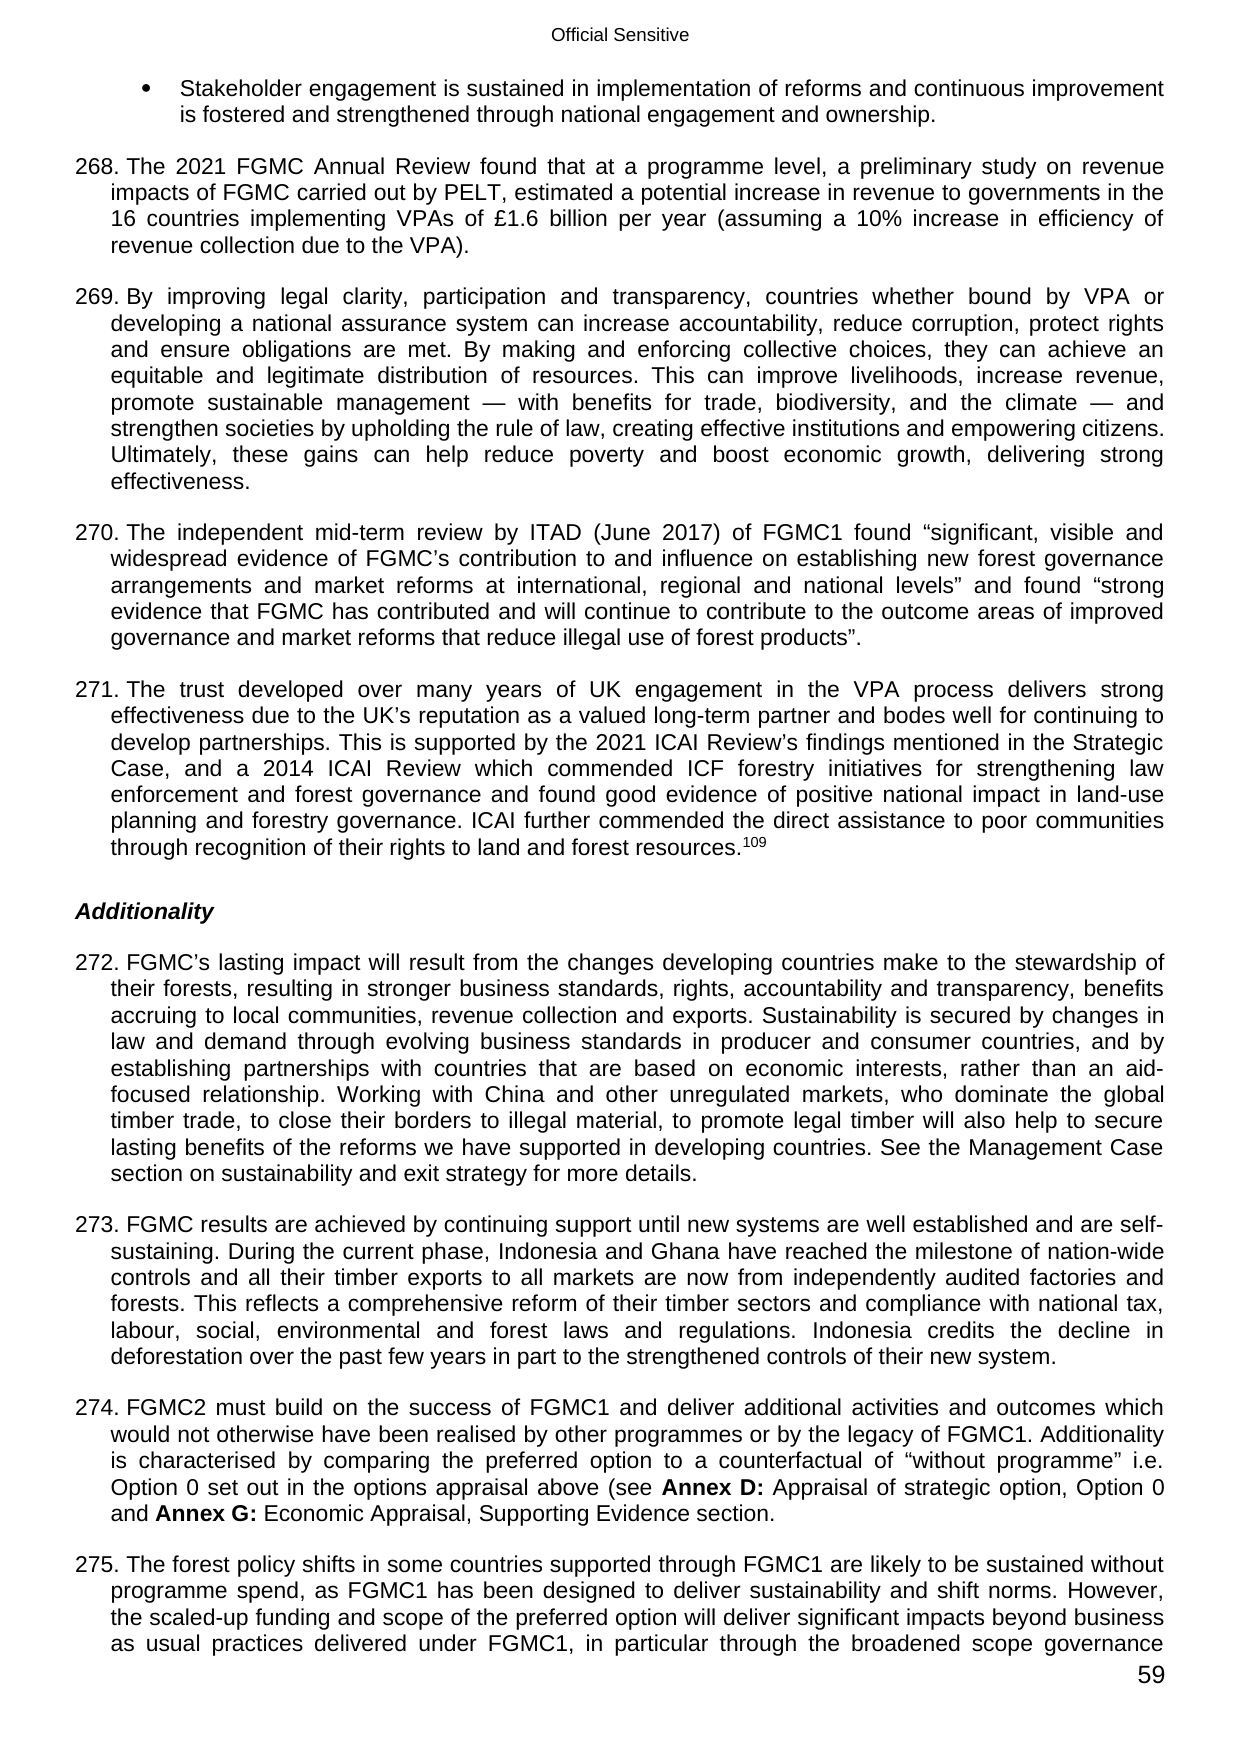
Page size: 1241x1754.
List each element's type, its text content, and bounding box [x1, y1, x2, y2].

list The forest policy shifts in some countries supported through FGMC1 are likely to be sustained without programme spend, as FGMC1 has been designed to deliver sustainability and shift norms. However, the scaled-up funding and scope of the preferred option will deliver significant impacts beyond business as usual practices delivered under FGMC1, in particular through the broadened scope governance [75, 1551, 1165, 1657]
list FGMC results are achieved by continuing support until new systems are well established and are self-sustaining. During the current phase, Indonesia and Ghana have reached the milestone of nation-wide controls and all their timber exports to all markets are now from independently audited factories and forests. This reflects a comprehensive reform of their timber sectors and compliance with national tax, labour, social, environmental and forest laws and regulations. Indonesia credits the decline in deforestation over the past few years in part to the strengthened controls of their new system. [75, 1211, 1165, 1369]
list FGMC2 must build on the success of FGMC1 and deliver additional activities and outcomes which would not otherwise have been realised by other programmes or by the legacy of FGMC1. Additionality is characterised by comparing the preferred option to a counterfactual of “without programme” i.e. Option 0 set out in the options appraisal above (see Annex D: Appraisal of strategic option, Option 0 and Annex G: Economic Appraisal, Supporting Evidence section. [75, 1394, 1165, 1526]
text Additionality [75, 898, 1165, 924]
list FGMC’s lasting impact will result from the changes developing countries make to the stewardship of their forests, resulting in stronger business standards, rights, accountability and transparency, benefits accruing to local communities, revenue collection and exports. Sustainability is secured by changes in law and demand through evolving business standards in producer and consumer countries, and by establishing partnerships with countries that are based on economic interests, rather than an aid-focused relationship. Working with China and other unregulated markets, who dominate the global timber trade, to close their borders to illegal material, to promote legal timber will also help to secure lasting benefits of the reforms we have supported in developing countries. See the Management Case section on sustainability and exit strategy for more details. [75, 949, 1165, 1186]
list The independent mid-term review by ITAD (June 2017) of FGMC1 found “significant, visible and widespread evidence of FGMC’s contribution to and influence on establishing new forest governance arrangements and market reforms at international, regional and national levels” and found “strong evidence that FGMC has contributed and will continue to contribute to the outcome areas of improved governance and market reforms that reduce illegal use of forest products”. [75, 519, 1165, 651]
list Stakeholder engagement is sustained in implementation of reforms and continuous improvement is fostered and strengthened through national engagement and ownership. [142, 75, 1165, 128]
list The trust developed over many years of UK engagement in the VPA process delivers strong effectiveness due to the UK’s reputation as a valued long-term partner and bodes well for continuing to develop partnerships. This is supported by the 2021 ICAI Review’s findings mentioned in the Strategic Case, and a 2014 ICAI Review which commended ICF forestry initiatives for strengthening law enforcement and forest governance and found good evidence of positive national impact in land-use planning and forestry governance. ICAI further commended the direct assistance to poor communities through recognition of their rights to land and forest resources. [75, 676, 1165, 860]
list The 2021 FGMC Annual Review found that at a programme level, a preliminary study on revenue impacts of FGMC carried out by PELT, estimated a potential increase in revenue to governments in the 16 countries implementing VPAs of £1.6 billion per year (assuming a 10% increase in efficiency of revenue collection due to the VPA). [75, 153, 1165, 258]
list By improving legal clarity, participation and transparency, countries whether bound by VPA or developing a national assurance system can increase accountability, reduce corruption, protect rights and ensure obligations are met. By making and enforcing collective choices, they can achieve an equitable and legitimate distribution of resources. This can improve livelihoods, increase revenue, promote sustainable management — with benefits for trade, biodiversity, and the climate — and strengthen societies by upholding the rule of law, creating effective institutions and empowering citizens. Ultimately, these gains can help reduce poverty and boost economic growth, delivering strong effectiveness. [75, 283, 1165, 494]
